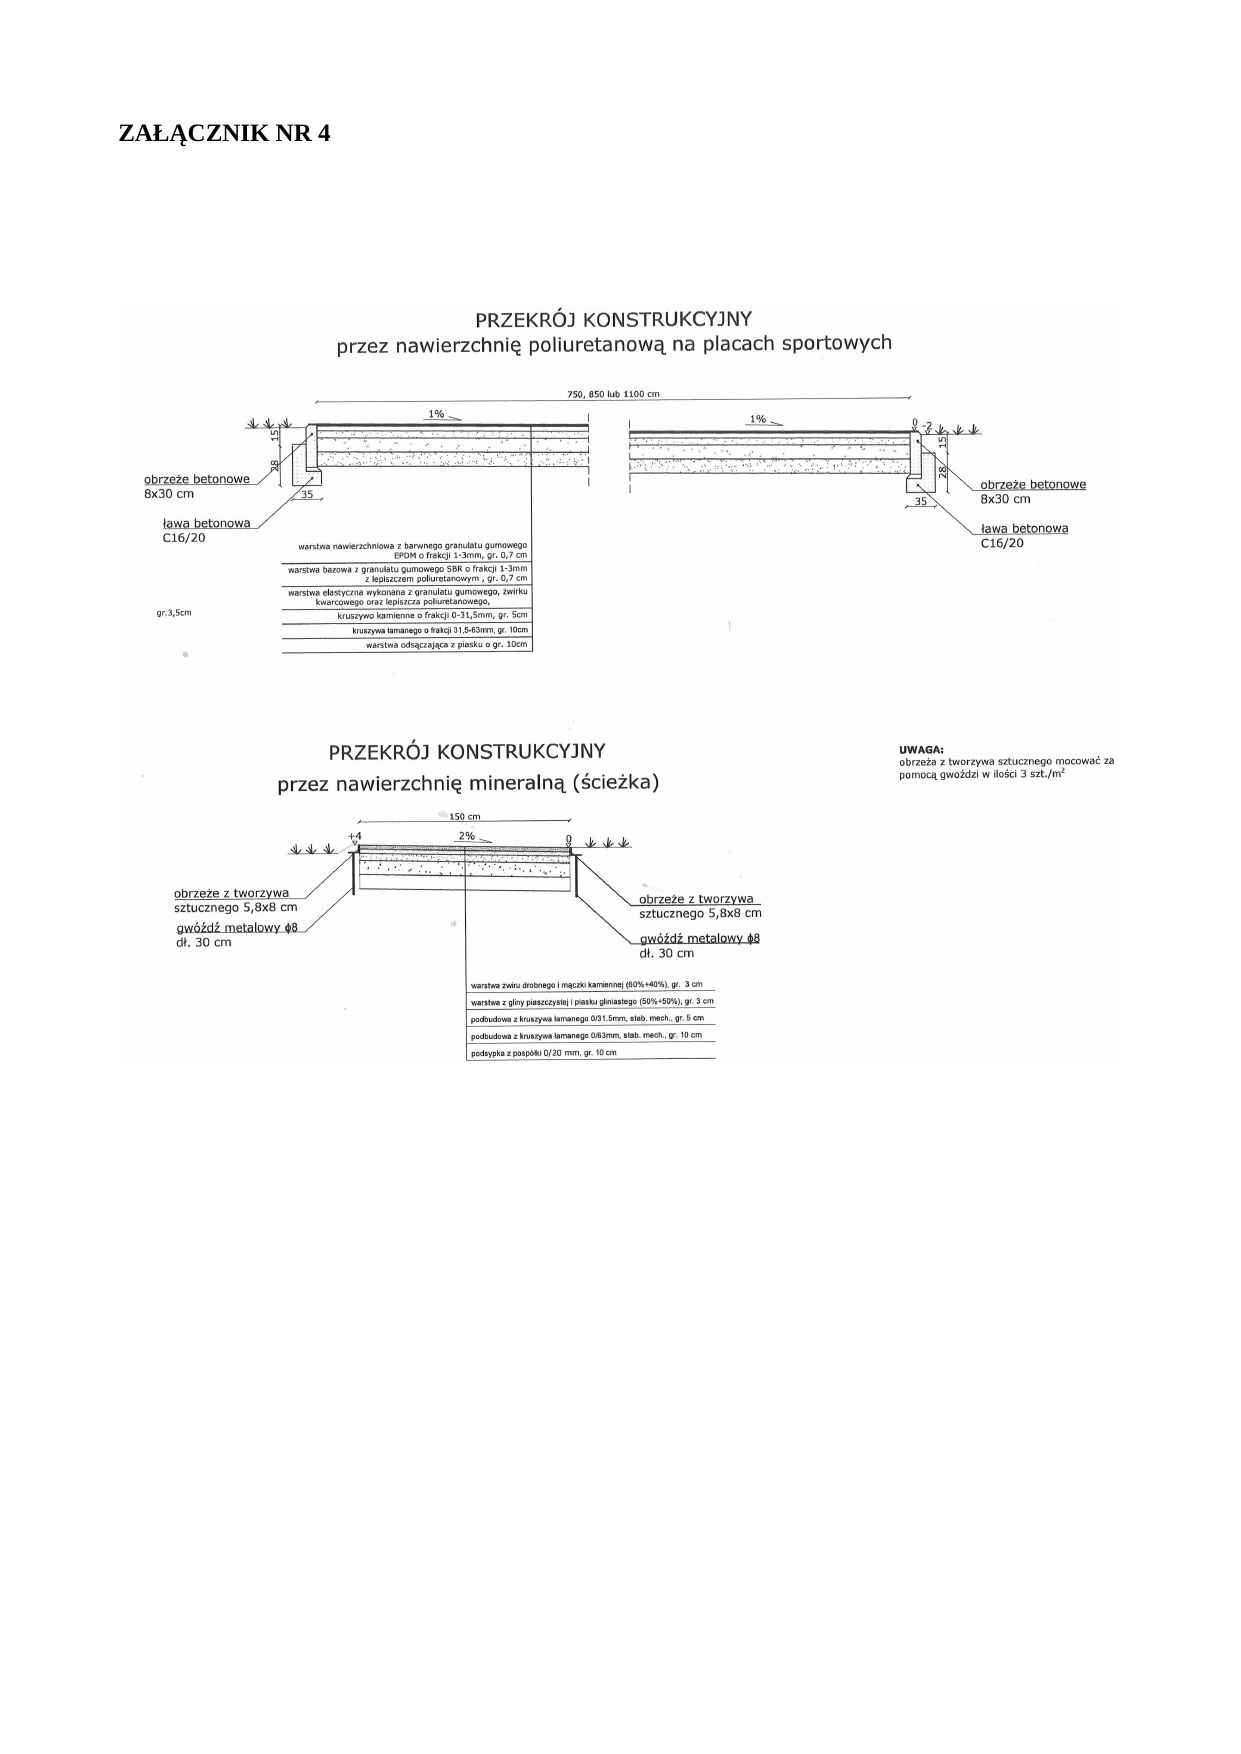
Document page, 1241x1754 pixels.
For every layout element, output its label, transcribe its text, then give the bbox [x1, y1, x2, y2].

text ZAŁĄCZNIK NR 4 [118, 118, 1122, 147]
picture [118, 306, 1122, 1065]
